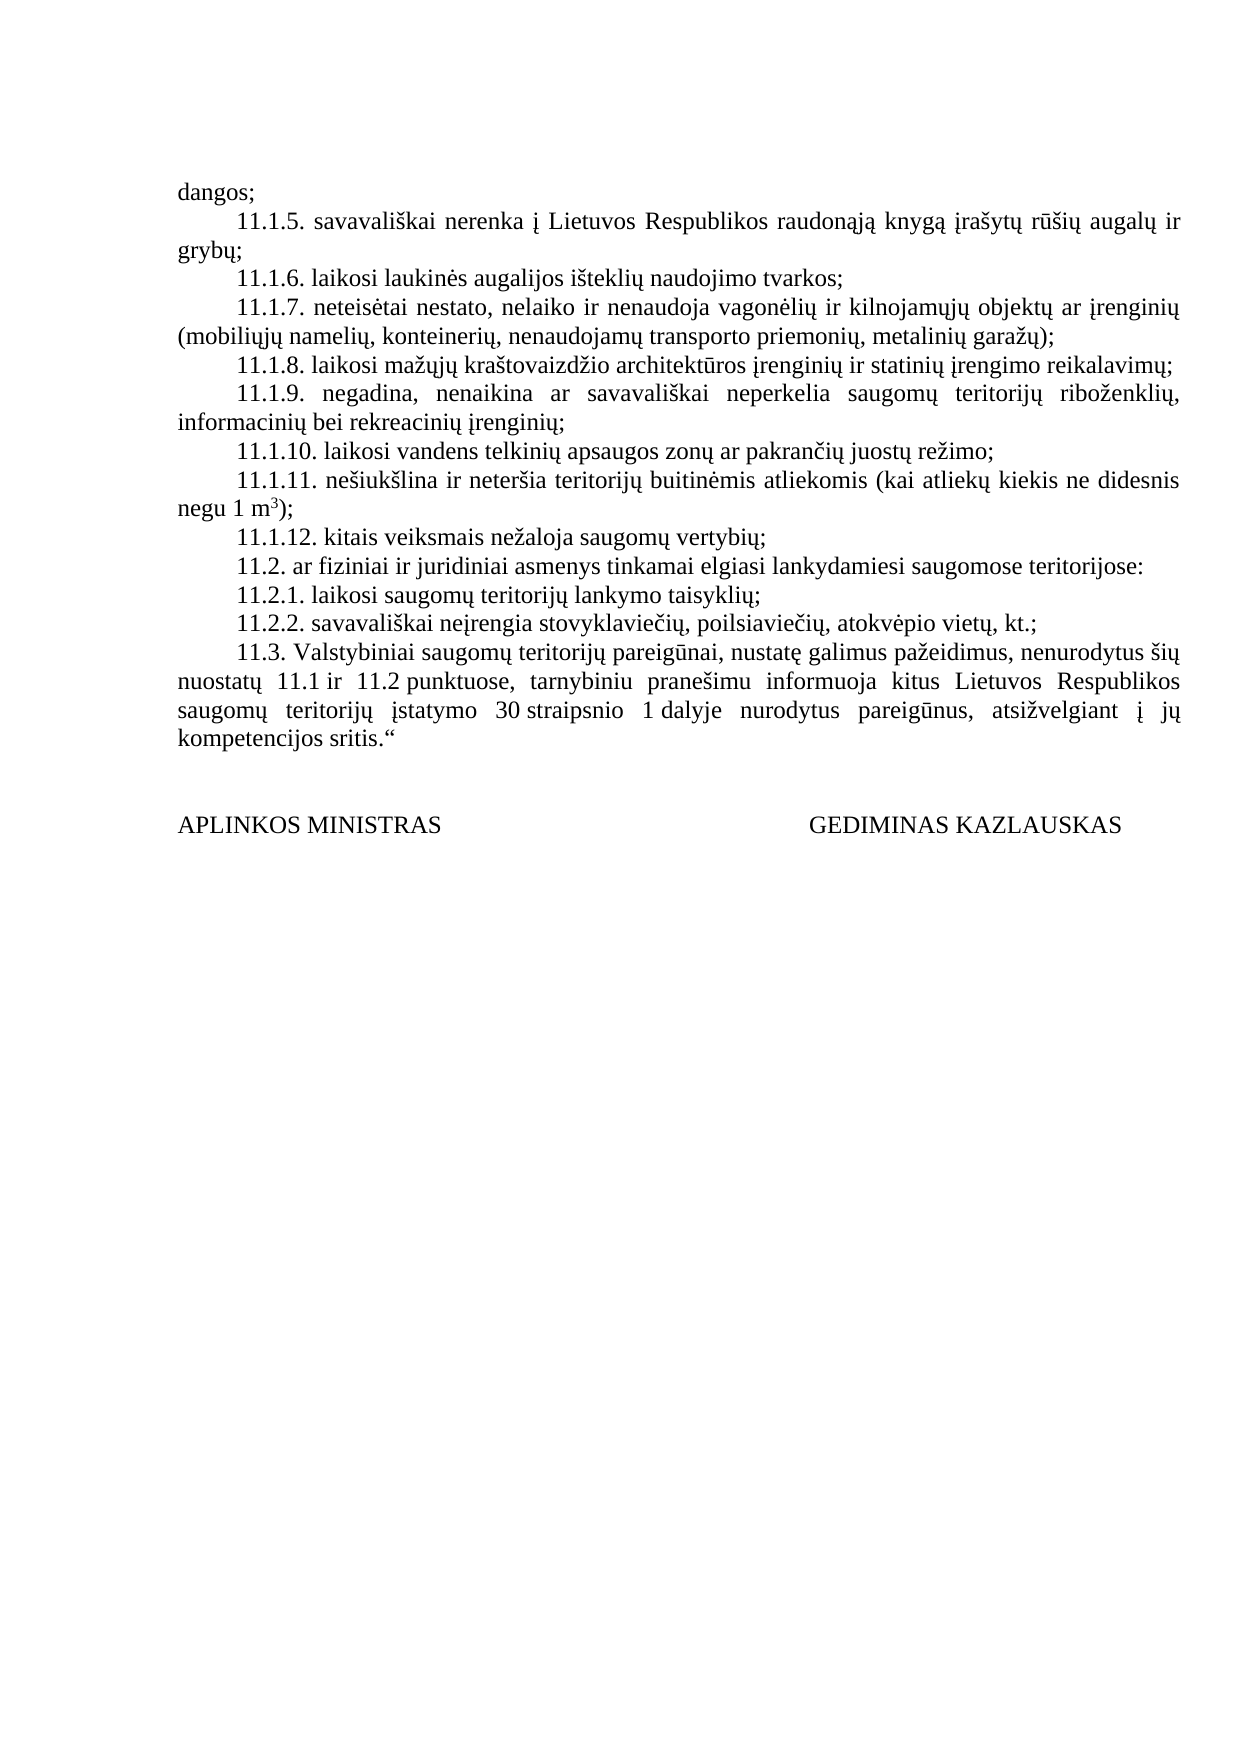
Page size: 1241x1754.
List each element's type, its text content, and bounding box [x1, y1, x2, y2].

text 11.1.7. neteisėtai nestato, nelaiko ir nenaudoja vagonėlių ir kilnojamųjų objektų ar įrenginių (mobiliųjų namelių, konteinerių, nenaudojamų transporto priemonių, metalinių garažų); [177, 292, 1181, 350]
text dangos; [177, 177, 1181, 206]
text 11.1.12. kitais veiksmais nežaloja saugomų vertybių; [177, 522, 1181, 551]
text 11.3. Valstybiniai saugomų teritorijų pareigūnai, nustatę galimus pažeidimus, nenurodytus šių nuostatų 11.1 ir 11.2 punktuose, tarnybiniu pranešimu informuoja kitus Lietuvos Respublikos saugomų teritorijų įstatymo 30 straipsnio 1 dalyje nurodytus pareigūnus, atsižvelgiant į jų kompetencijos sritis.“ [177, 637, 1181, 752]
text 11.2.2. savavališkai neįrengia stovyklaviečių, poilsiaviečių, atokvėpio vietų, kt.; [177, 608, 1181, 637]
text 11.2.1. laikosi saugomų teritorijų lankymo taisyklių; [177, 580, 1181, 608]
text 11.1.8. laikosi mažųjų kraštovaizdžio architektūros įrenginių ir statinių įrengimo reikalavimų; [177, 350, 1181, 378]
text 11.2. ar fiziniai ir juridiniai asmenys tinkamai elgiasi lankydamiesi saugomose teritorijose: [177, 551, 1181, 580]
text 11.1.11. nešiukšlina ir neteršia teritorijų buitinėmis atliekomis (kai atliekų kiekis ne didesnis negu 1 m3); [177, 465, 1181, 522]
text 11.1.5. savavališkai nerenka į Lietuvos Respublikos raudonąją knygą įrašytų rūšių augalų ir grybų; [177, 206, 1181, 263]
text 11.1.6. laikosi laukinės augalijos išteklių naudojimo tvarkos; [177, 263, 1181, 292]
text 11.1.10. laikosi vandens telkinių apsaugos zonų ar pakrančių juostų režimo; [177, 436, 1181, 465]
text Aplinkos ministras Gediminas Kazlauskas [177, 810, 1181, 838]
text 11.1.9. negadina, nenaikina ar savavališkai neperkelia saugomų teritorijų riboženklių, informacinių bei rekreacinių įrenginių; [177, 378, 1181, 436]
